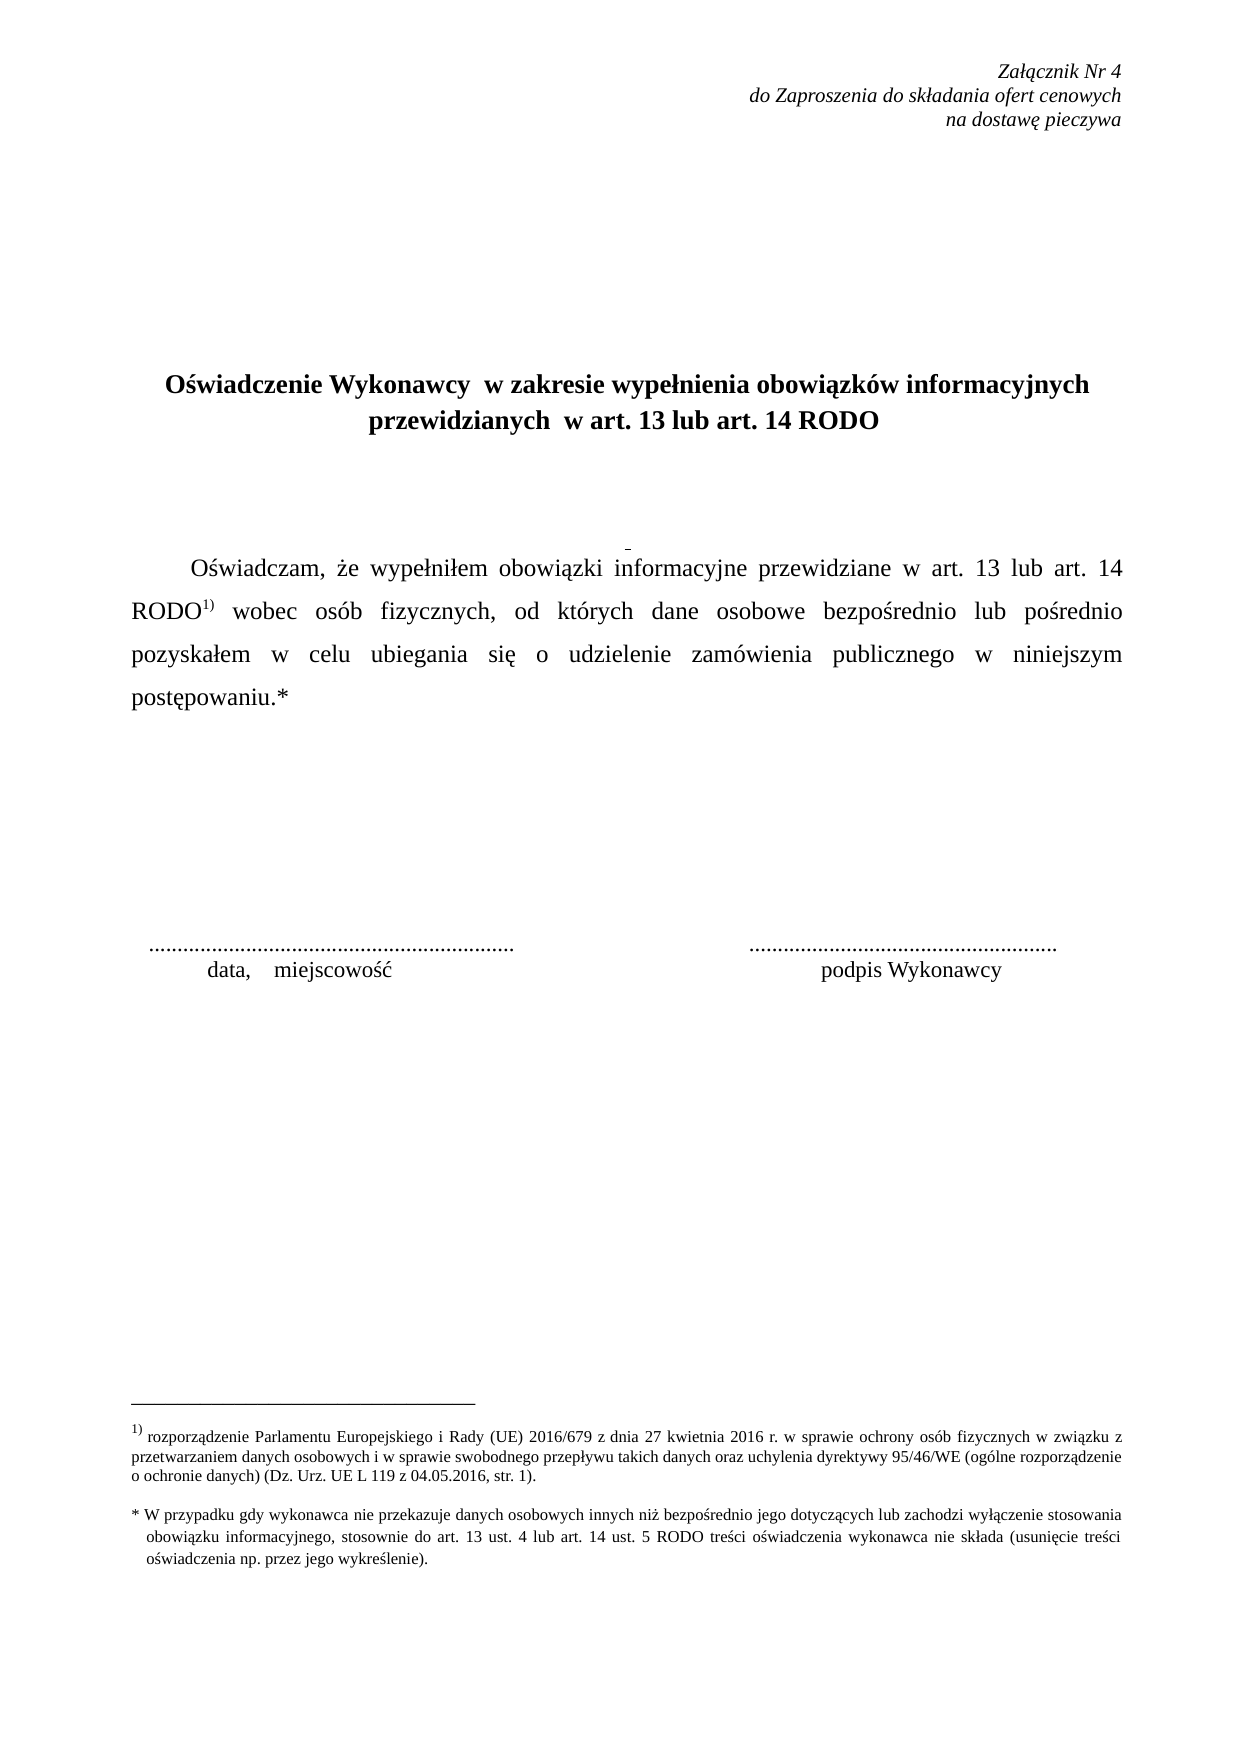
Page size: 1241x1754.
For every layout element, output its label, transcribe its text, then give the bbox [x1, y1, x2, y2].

text ................................................................ ...................................................... [131, 930, 1123, 956]
text na dostawę pieczywa [131, 107, 1123, 131]
text do Zaproszenia do składania ofert cenowych [131, 83, 1123, 107]
text ______________________________ [131, 1381, 1123, 1407]
text Oświadczam, że wypełniłem obowiązki informacyjne przewidziane w art. 13 lub art. 14 RODO1) wobec osób fizycznych, od których dane osobowe bezpośrednio lub pośrednio pozyskałem w celu ubiegania się o udzielenie zamówienia publicznego w niniejszym postępowaniu.* [131, 553, 1123, 711]
text * W przypadku gdy wykonawca nie przekazuje danych osobowych innych niż bezpośrednio jego dotyczących lub zachodzi wyłączenie stosowania obowiązku informacyjnego, stosownie do art. 13 ust. 4 lub art. 14 ust. 5 RODO treści oświadczenia wykonawca nie składa (usunięcie treści oświadczenia np. przez jego wykreślenie). [131, 1504, 1123, 1568]
text 1) rozporządzenie Parlamentu Europejskiego i Rady (UE) 2016/679 z dnia 27 kwietnia 2016 r. w sprawie ochrony osób fizycznych w związku z przetwarzaniem danych osobowych i w sprawie swobodnego przepływu takich danych oraz uchylenia dyrektywy 95/46/WE (ogólne rozporządzenie o ochronie danych) (Dz. Urz. UE L 119 z 04.05.2016, str. 1). [131, 1421, 1123, 1485]
text data, miejscowość podpis Wykonawcy [131, 956, 1123, 982]
text Oświadczenie Wykonawcy w zakresie wypełnienia obowiązków informacyjnych przewidzianych w art. 13 lub art. 14 RODO [131, 368, 1123, 435]
text Załącznik Nr 4 [131, 59, 1123, 83]
